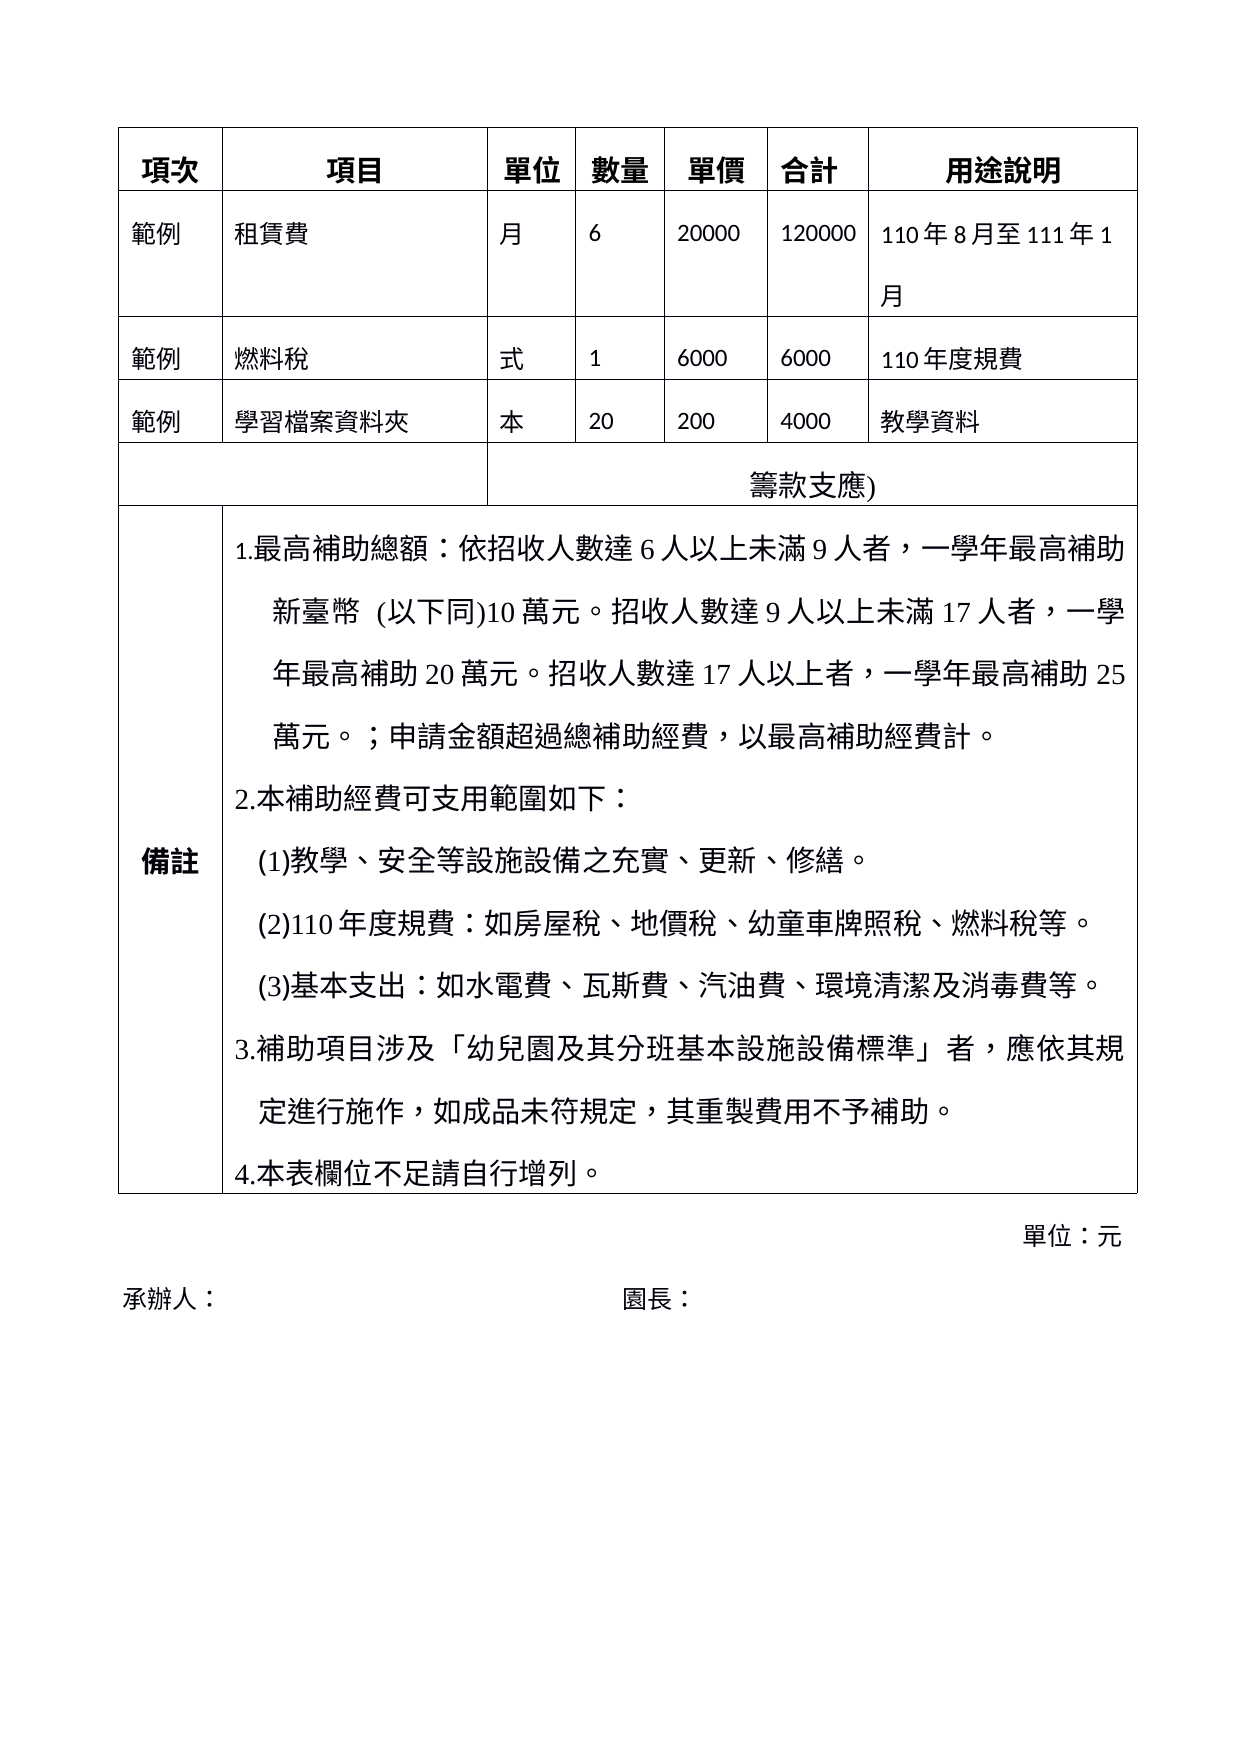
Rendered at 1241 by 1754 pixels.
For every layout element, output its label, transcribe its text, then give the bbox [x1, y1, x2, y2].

table_cell 本 [488, 380, 575, 442]
table_header 單位 [488, 128, 575, 190]
table_header 單價 [665, 128, 767, 190]
table_header 合計 [768, 128, 868, 190]
table_cell 6000 [665, 317, 767, 378]
table_header 項目 [223, 128, 487, 190]
table_cell 最高補助總額：依招收人數達6人以上未滿9人者，一學年最高補助新臺幣 (以下同)10萬元。招收人數達9人以上未滿17人者，一學年最高補助20萬元。招收人數達17人以上者，一學年最高補助25萬元。；申請金額超過總補助經費，以最高補助經費計。 本補助經費可支用範圍如下： (1)教學、安全等設施設備之充實、更新、修繕。 (2)110年度規費：如房屋稅、地價稅、幼童車牌照稅、燃料稅等。 (3)基本支出：如水電費、瓦斯費、汽油費、環境清潔及消毒費等。 補助項目涉及「幼兒園及其分班基本設施設備標準」者，應依其規定進行施作，如成品未符規定，其重製費用不予補助。 本表欄位不足請自行增列。 [223, 506, 1137, 1193]
table_cell 學習檔案資料夾 [223, 380, 487, 442]
table_cell 範例 [119, 191, 222, 316]
table_cell 1 [576, 317, 664, 378]
table_cell 範例 [119, 317, 222, 378]
table_cell 20 [576, 380, 664, 442]
table_cell 式 [488, 317, 575, 378]
table_cell 120000 [768, 191, 868, 316]
text 承辦人： 園長： [118, 1256, 1122, 1318]
text 單位：元 [118, 1194, 1122, 1256]
table_cell 20000 [665, 191, 767, 316]
table_cell 備註 [119, 506, 222, 1193]
table_cell 6 [576, 191, 664, 316]
table_cell [119, 443, 487, 504]
table_cell 籌款支應) [488, 443, 1137, 504]
table_cell 4000 [768, 380, 868, 442]
table_cell 月 [488, 191, 575, 316]
table_cell 110年8月至111年1月 [869, 191, 1137, 316]
table_cell 租賃費 [223, 191, 487, 316]
table_cell 燃料稅 [223, 317, 487, 378]
table_header 數量 [576, 128, 664, 190]
table_cell 範例 [119, 380, 222, 442]
table_cell 110年度規費 [869, 317, 1137, 378]
table_cell 200 [665, 380, 767, 442]
table_header 用途說明 [869, 128, 1137, 190]
table_cell 6000 [768, 317, 868, 378]
table_header 項次 [119, 128, 222, 190]
table_cell 教學資料 [869, 380, 1137, 442]
